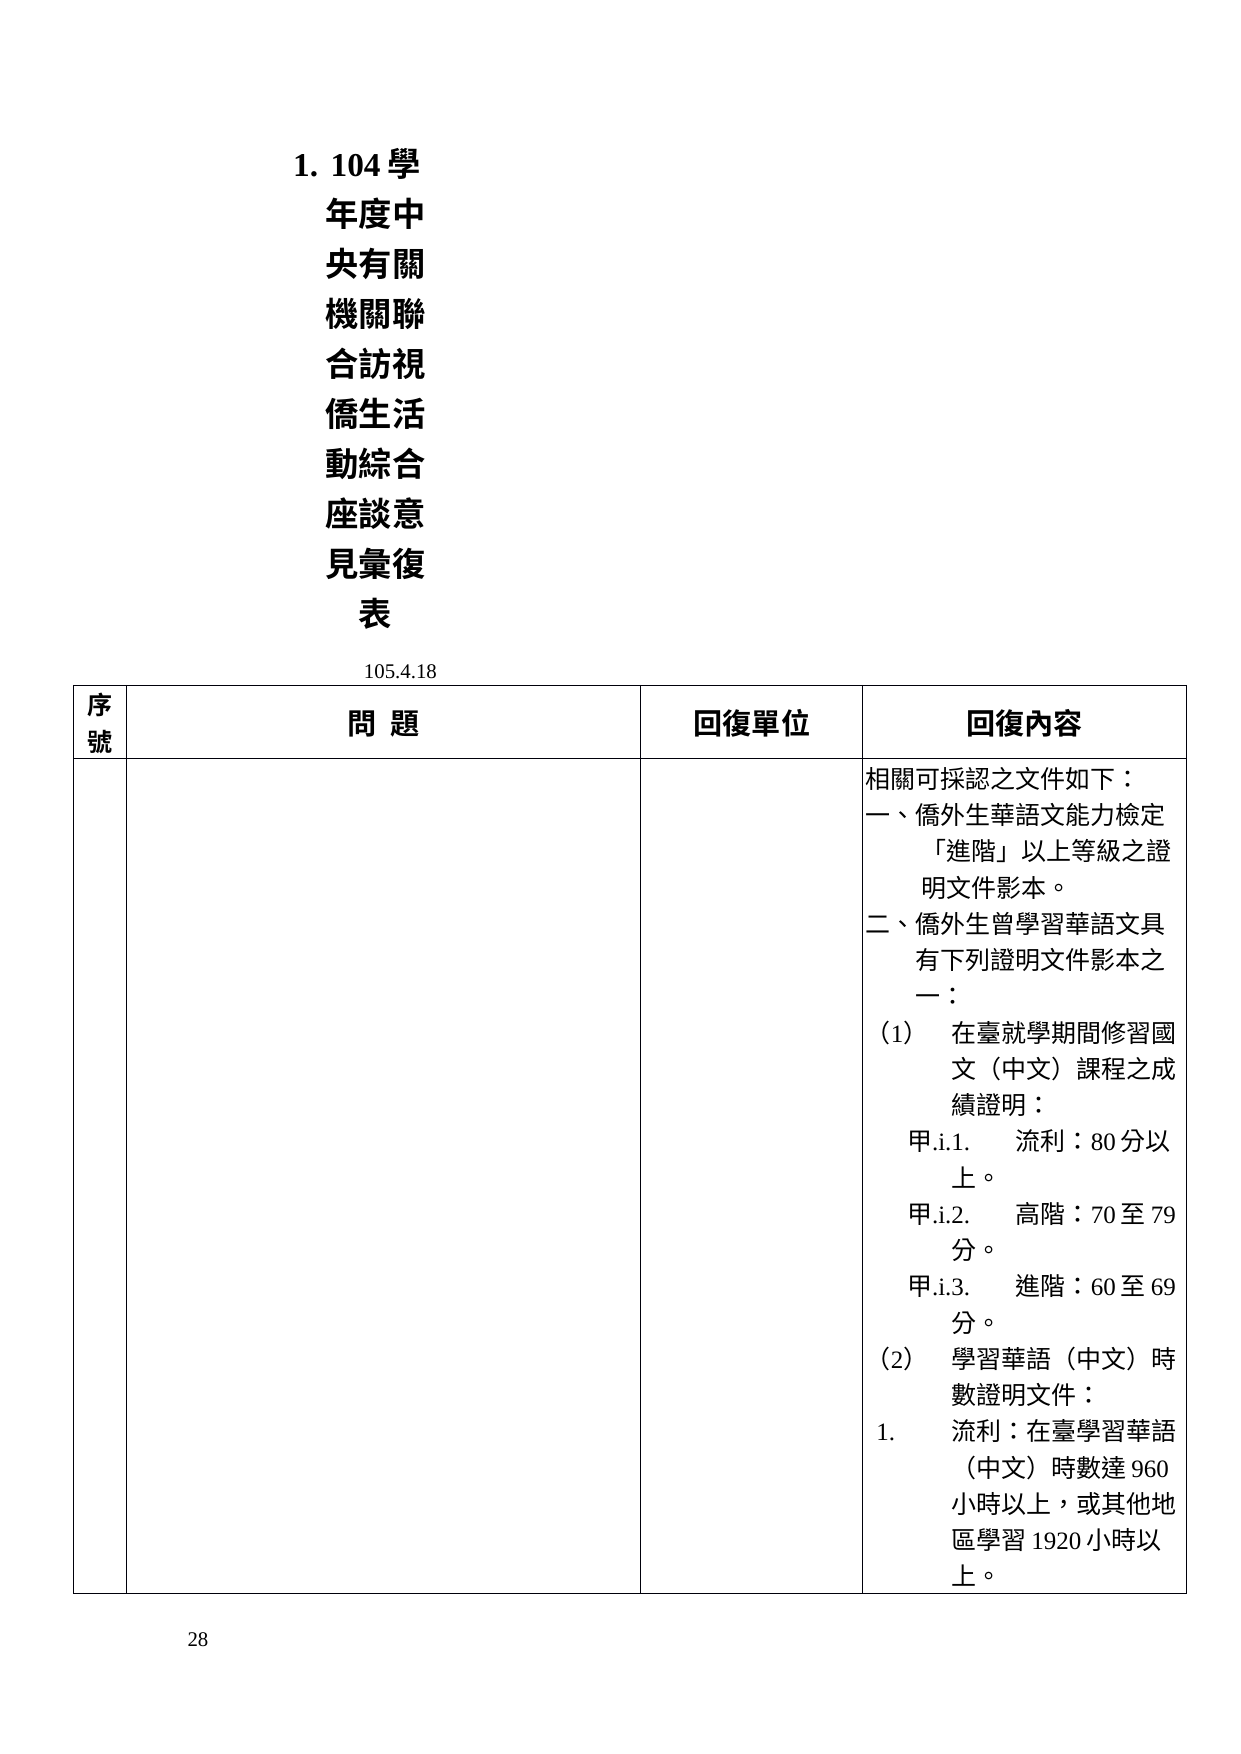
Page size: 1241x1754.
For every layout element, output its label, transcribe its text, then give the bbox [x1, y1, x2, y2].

table_header [440, 118, 1186, 685]
table_cell [127, 759, 640, 1593]
table_cell 序號 [74, 686, 126, 758]
table_cell [641, 759, 862, 1593]
table_cell 問 題 [127, 686, 640, 758]
table_cell 回復單位 [641, 686, 862, 758]
table_header 104學年度中央有關機關聯合訪視僑生活動綜合座談意見彙復表 105.4.18 [74, 118, 439, 685]
table_cell 回復內容 [863, 686, 1186, 758]
table_cell 查「華語語文能力」評點項目中，可採認之文件，即包含在臺就學期間修習國文（中文）課程之成績證明。相關可採認之文件如下： 一、僑外生華語文能力檢定「進階」以上等級之證明文件影本。 二、僑外生曾學習華語文具有下列證明文件影本之一： 在臺就學期間修習國文（中文）課程之成績證明： 流利：80分以上。 高階：70至79分。 進階：60至69分。 學習華語（中文）時數證明文件： 流利：在臺學習華語（中文）時數達960小時以上，或其他地區學習1920小時以上。 高階：在臺學習華語（中文）時數達480小時以上，或其他地區學習960小時以上。 進階：在臺學習華語（中文）時數達360小時以上，或其他地區學習720小時以上。 [863, 759, 1186, 1593]
table_cell [74, 759, 126, 1593]
